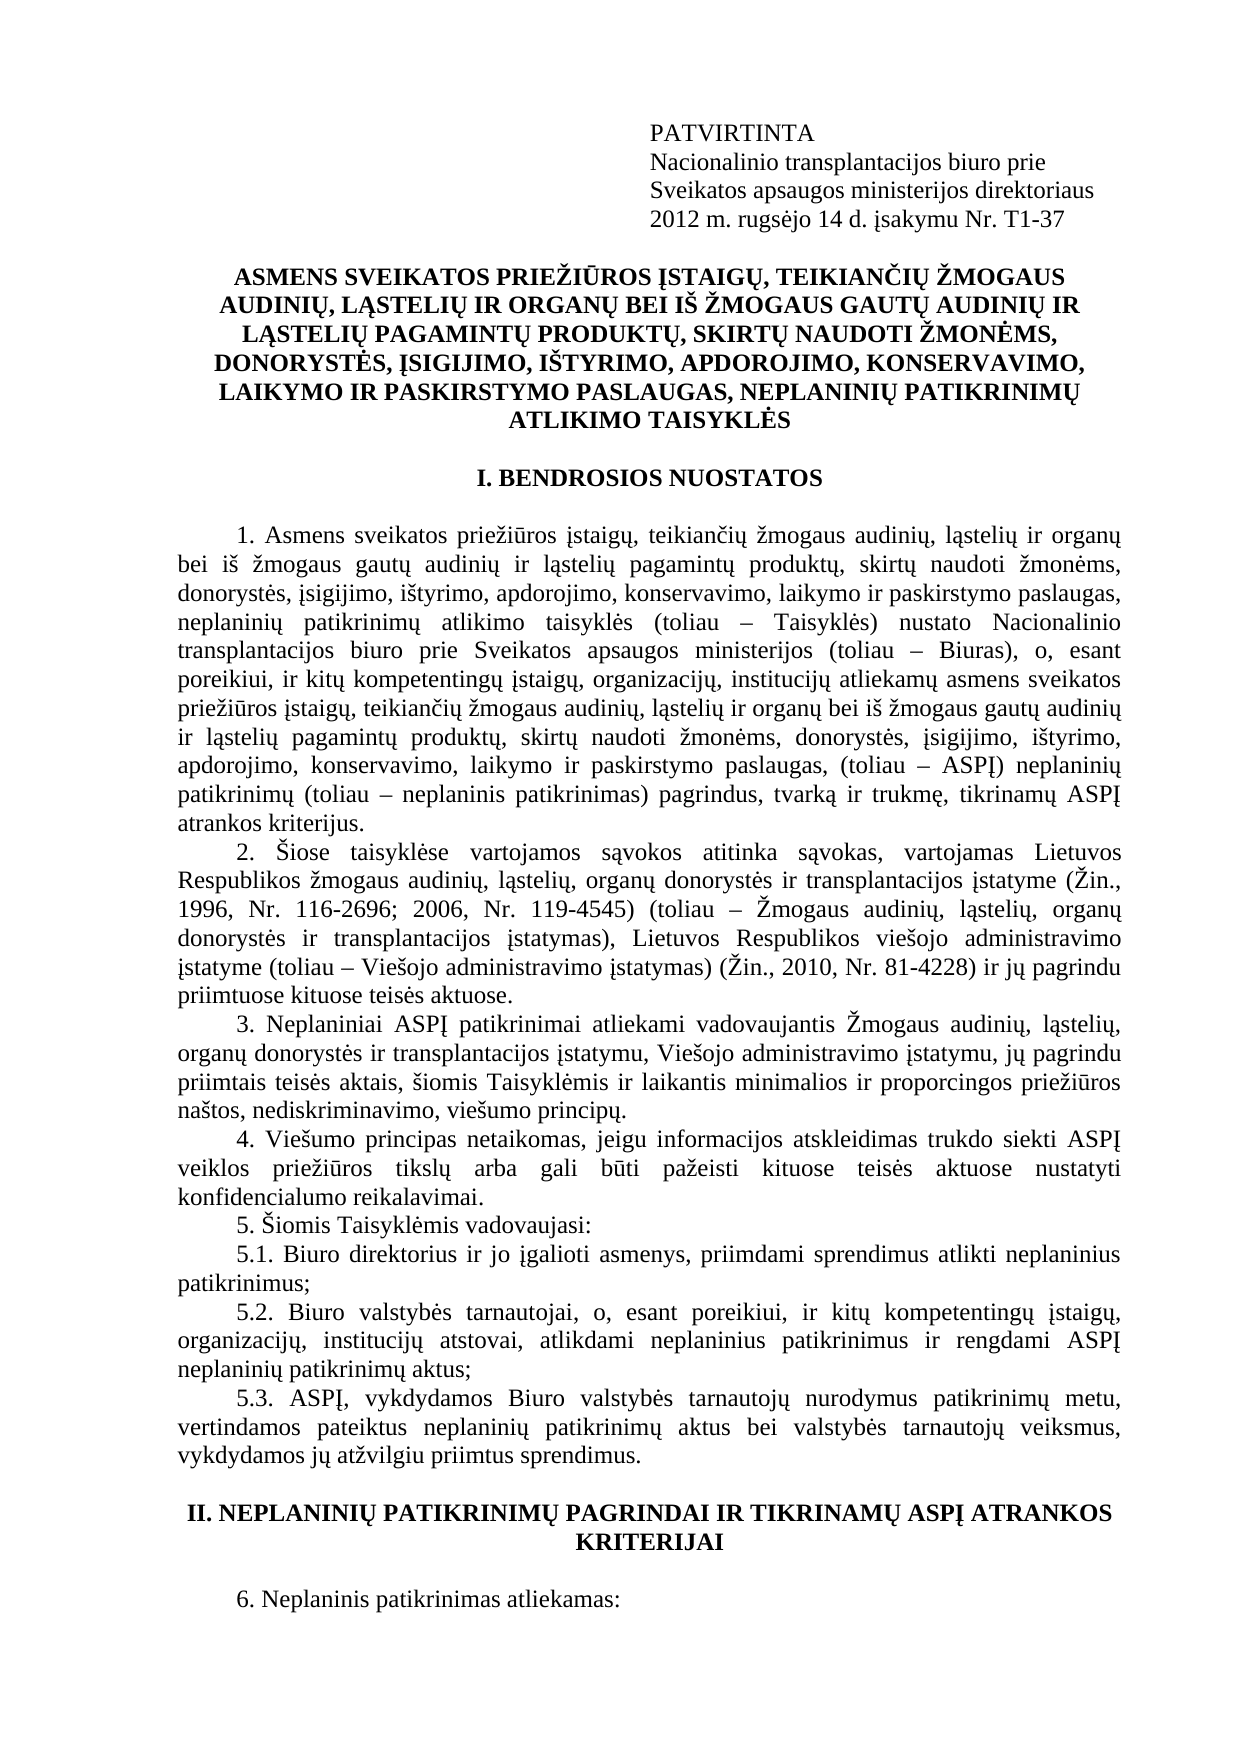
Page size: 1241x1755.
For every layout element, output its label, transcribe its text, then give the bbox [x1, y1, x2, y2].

text 4. Viešumo principas netaikomas, jeigu informacijos atskleidimas trukdo siekti ASPĮ veiklos priežiūros tikslų arba gali būti pažeisti kituose teisės aktuose nustatyti konfidencialumo reikalavimai. [177, 1124, 1122, 1211]
text 5.2. Biuro valstybės tarnautojai, o, esant poreikiui, ir kitų kompetentingų įstaigų, organizacijų, institucijų atstovai, atlikdami neplaninius patikrinimus ir rengdami ASPĮ neplaninių patikrinimų aktus; [177, 1297, 1122, 1383]
text 5. Šiomis Taisyklėmis vadovaujasi: [177, 1211, 1122, 1239]
text II. NEPLANINIŲ PATIKRINIMŲ PAGRINDAI ir TIKRINAMŲ ASPĮ ATRANKOS KRITERIJAI [177, 1498, 1122, 1556]
text 3. Neplaniniai ASPĮ patikrinimai atliekami vadovaujantis Žmogaus audinių, ląstelių, organų donorystės ir transplantacijos įstatymu, Viešojo administravimo įstatymu, jų pagrindu priimtais teisės aktais, šiomis Taisyklėmis ir laikantis minimalios ir proporcingos priežiūros naštos, nediskriminavimo, viešumo principų. [177, 1009, 1122, 1124]
text 2. Šiose taisyklėse vartojamos sąvokos atitinka sąvokas, vartojamas Lietuvos Respublikos žmogaus audinių, ląstelių, organų donorystės ir transplantacijos įstatyme (Žin., 1996, Nr. 116-2696; 2006, Nr. 119-4545) (toliau – Žmogaus audinių, ląstelių, organų donorystės ir transplantacijos įstatymas), Lietuvos Respublikos viešojo administravimo įstatyme (toliau – Viešojo administravimo įstatymas) (Žin., 2010, Nr. 81-4228) ir jų pagrindu priimtuose kituose teisės aktuose. [177, 837, 1122, 1009]
text 2012 m. rugsėjo 14 d. įsakymu Nr. T1-37 [649, 204, 1122, 233]
text I. BENDROSIOS NUOSTATOS [177, 463, 1122, 492]
text Nacionalinio transplantacijos biuro prie [649, 147, 1122, 176]
text PATVIRTINTA [649, 118, 1122, 147]
text Sveikatos apsaugos ministerijos direktoriaus [649, 176, 1122, 204]
text 5.1. Biuro direktorius ir jo įgalioti asmenys, priimdami sprendimus atlikti neplaninius patikrinimus; [177, 1239, 1122, 1297]
text 1. Asmens sveikatos priežiūros įstaigų, teikiančių žmogaus audinių, ląstelių ir organų bei iš žmogaus gautų audinių ir ląstelių pagamintų produktų, skirtų naudoti žmonėms, donorystės, įsigijimo, ištyrimo, apdorojimo, konservavimo, laikymo ir paskirstymo paslaugas, neplaninių patikrinimų atlikimo taisyklės (toliau – Taisyklės) nustato Nacionalinio transplantacijos biuro prie Sveikatos apsaugos ministerijos (toliau – Biuras), o, esant poreikiui, ir kitų kompetentingų įstaigų, organizacijų, institucijų atliekamų asmens sveikatos priežiūros įstaigų, teikiančių žmogaus audinių, ląstelių ir organų bei iš žmogaus gautų audinių ir ląstelių pagamintų produktų, skirtų naudoti žmonėms, donorystės, įsigijimo, ištyrimo, apdorojimo, konservavimo, laikymo ir paskirstymo paslaugas, (toliau – ASPĮ) neplaninių patikrinimų (toliau – neplaninis patikrinimas) pagrindus, tvarką ir trukmę, tikrinamų ASPĮ atrankos kriterijus. [177, 521, 1122, 837]
text asmens sveikatos priežiūros įstaigų, teikiančių žmogaus audinių, ląstelių ir organų bei iš žmogaus gautų audinių ir ląstelių pagamintų produktų, skirtų naudoti žmonėms, donorystės, įsigijimo, ištyrimo, apdorojimo, konservavimo, laikymo ir paskirstymo paslaugas, NEPLANINIŲ PATIKRINIMŲ ATLIKIMO TAISYKLĖS [177, 262, 1122, 434]
text 6. Neplaninis patikrinimas atliekamas: [177, 1584, 1122, 1613]
text 5.3. ASPĮ, vykdydamos Biuro valstybės tarnautojų nurodymus patikrinimų metu, vertindamos pateiktus neplaninių patikrinimų aktus bei valstybės tarnautojų veiksmus, vykdydamos jų atžvilgiu priimtus sprendimus. [177, 1383, 1122, 1469]
